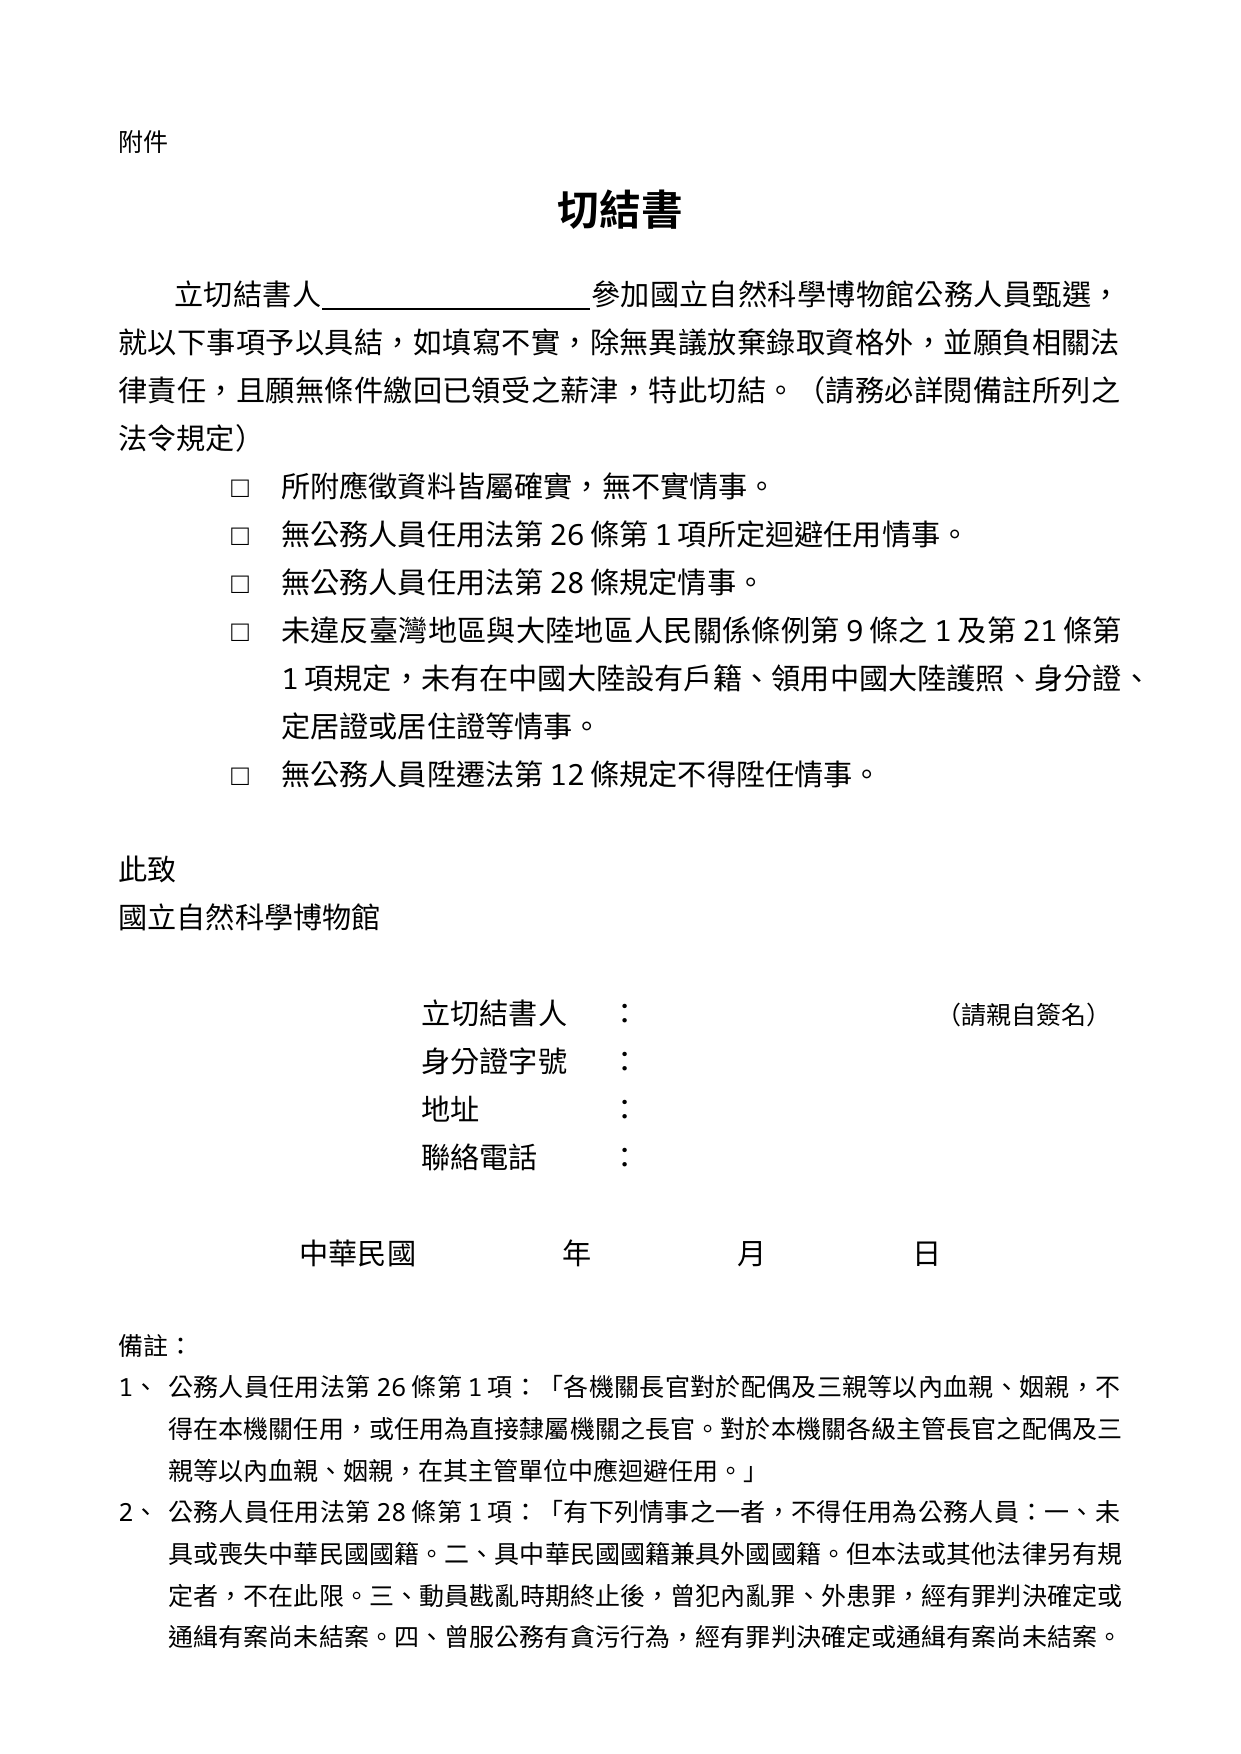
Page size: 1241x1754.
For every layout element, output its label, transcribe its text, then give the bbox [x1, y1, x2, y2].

text 附件 [118, 123, 1122, 159]
table_cell ： [599, 1034, 651, 1082]
table_cell [651, 1130, 1122, 1178]
text 立切結書人 參加國立自然科學博物館公務人員甄選，就以下事項予以具結，如填寫不實，除無異議放棄錄取資格外，並願負相關法律責任，且願無條件繳回已領受之薪津，特此切結。（請務必詳閱備註所列之法令規定） [118, 267, 1122, 459]
table_header 立切結書人 [410, 986, 599, 1034]
table_cell [651, 1082, 1122, 1130]
list 未違反臺灣地區與大陸地區人民關係條例第9條之1及第21條第1項規定，未有在中國大陸設有戶籍、領用中國大陸護照、身分證、定居證或居住證等情事。 [231, 603, 1122, 747]
list 所附應徵資料皆屬確實，無不實情事。 [231, 459, 1122, 507]
text 切結書 [118, 177, 1122, 237]
table_cell 聯絡電話 [410, 1130, 599, 1178]
table_header （請親自簽名） [651, 986, 1122, 1034]
list 無公務人員任用法第26條第1項所定迴避任用情事。 [231, 507, 1122, 555]
table_header ： [599, 986, 651, 1034]
table_cell [651, 1034, 1122, 1082]
list 公務人員任用法第28條第1項：「有下列情事之一者，不得任用為公務人員：一、未具或喪失中華民國國籍。二、具中華民國國籍兼具外國國籍。但本法或其他法律另有規定者，不在此限。三、動員戡亂時期終止後，曾犯內亂罪、外患罪，經有罪判決確定或通緝有案尚未結案。四、曾服公務有貪污行為，經有罪判決確定或通緝有案尚未結案。 [118, 1488, 1122, 1655]
table_cell 地址 [410, 1082, 599, 1130]
text 此致 [118, 842, 1122, 890]
table_cell 身分證字號 [410, 1034, 599, 1082]
text 備註： [118, 1322, 1122, 1363]
text 國立自然科學博物館 [118, 890, 1122, 938]
list 公務人員任用法第26條第1項：「各機關長官對於配偶及三親等以內血親、姻親，不得在本機關任用，或任用為直接隸屬機關之長官。對於本機關各級主管長官之配偶及三親等以內血親、姻親，在其主管單位中應迴避任用。」 [118, 1363, 1122, 1488]
list 無公務人員陞遷法第12條規定不得陞任情事。 [231, 747, 1122, 794]
table_cell ： [599, 1082, 651, 1130]
text 中華民國 年 月 日 [118, 1226, 1122, 1274]
list 無公務人員任用法第28條規定情事。 [231, 555, 1122, 603]
table_cell ： [599, 1130, 651, 1178]
